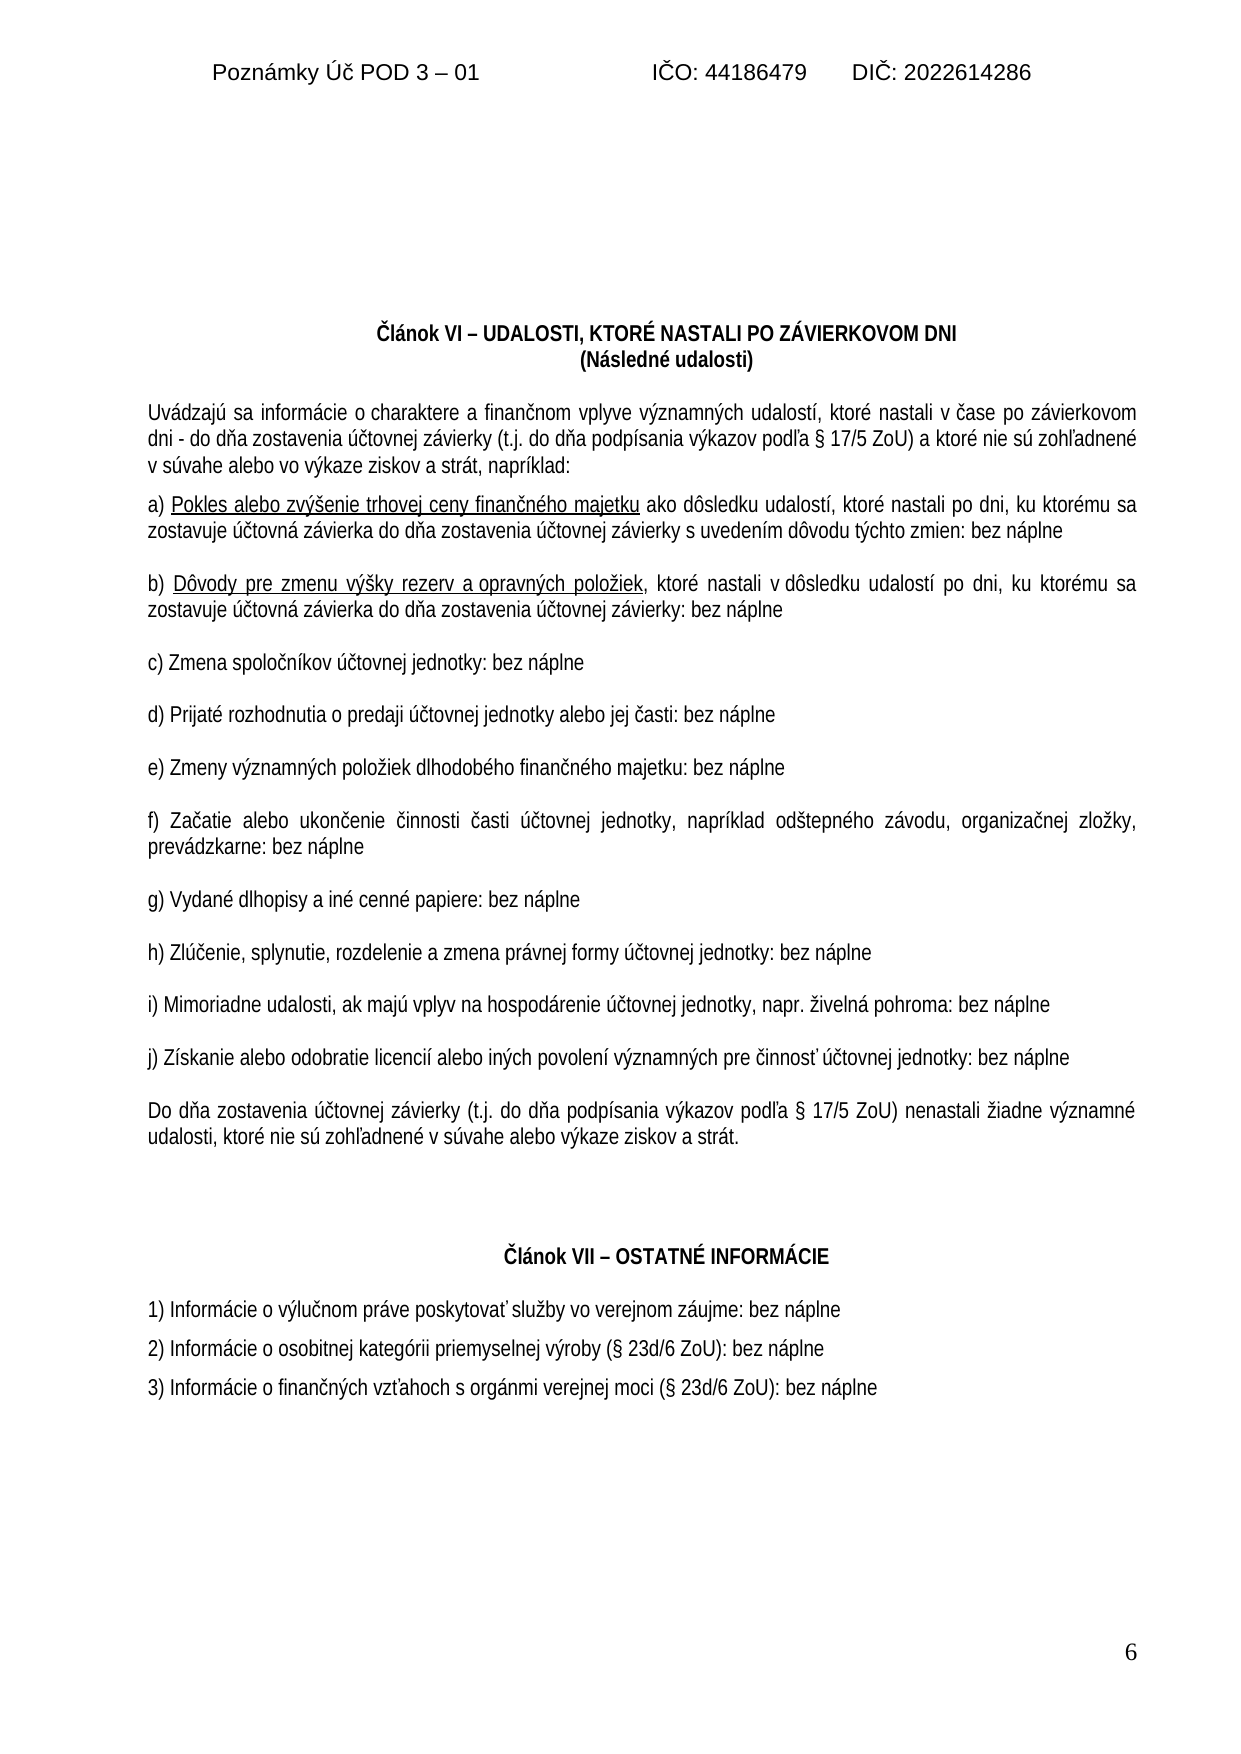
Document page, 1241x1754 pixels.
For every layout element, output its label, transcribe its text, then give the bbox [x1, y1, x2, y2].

text Uvádzajú sa informácie o charaktere a finančnom vplyve významných udalostí, ktoré nastali v čase po závierkovom dni - do dňa zostavenia účtovnej závierky (t.j. do dňa podpísania výkazov podľa § 17/5 ZoU) a ktoré nie sú zohľadnené v súvahe alebo vo výkaze ziskov a strát, napríklad: [148, 399, 1137, 478]
text f) Začatie alebo ukončenie činnosti časti účtovnej jednotky, napríklad odštepného závodu, organizačnej zložky, prevádzkarne: bez náplne [148, 807, 1137, 859]
text 2) Informácie o osobitnej kategórii priemyselnej výroby (§ 23d/6 ZoU): bez náplne [148, 1335, 1186, 1361]
text c) Zmena spoločníkov účtovnej jednotky: bez náplne [148, 649, 1137, 675]
text 1) Informácie o výlučnom práve poskytovať služby vo verejnom záujme: bez náplne [148, 1296, 1186, 1322]
text d) Prijaté rozhodnutia o predaji účtovnej jednotky alebo jej časti: bez náplne [148, 701, 1137, 728]
text j) Získanie alebo odobratie licencií alebo iných povolení významných pre činnosť účtovnej jednotky: bez náplne [148, 1044, 1137, 1070]
text b) Dôvody pre zmenu výšky rezerv a opravných položiek, ktoré nastali v dôsledku udalostí po dni, ku ktorému sa zostavuje účtovná závierka do dňa zostavenia účtovnej závierky: bez náplne [148, 570, 1137, 622]
text a) Pokles alebo zvýšenie trhovej ceny finančného majetku ako dôsledku udalostí, ktoré nastali po dni, ku ktorému sa zostavuje účtovná závierka do dňa zostavenia účtovnej závierky s uvedením dôvodu týchto zmien: bez náplne [148, 491, 1137, 543]
text Článok VII – OSTATNÉ INFORMÁCIE [148, 1243, 1186, 1270]
text Do dňa zostavenia účtovnej závierky (t.j. do dňa podpísania výkazov podľa § 17/5 ZoU) nenastali žiadne významné udalosti, ktoré nie sú zohľadnené v súvahe alebo výkaze ziskov a strát. [148, 1097, 1137, 1149]
text (Následné udalosti) [148, 346, 1186, 373]
text Článok VI – UDALOSTI, KTORÉ NASTALI PO ZÁVIERKOVOM DNI [148, 320, 1186, 346]
text e) Zmeny významných položiek dlhodobého finančného majetku: bez náplne [148, 754, 1137, 781]
text h) Zlúčenie, splynutie, rozdelenie a zmena právnej formy účtovnej jednotky: bez náplne [148, 939, 1137, 965]
text g) Vydané dlhopisy a iné cenné papiere: bez náplne [148, 886, 1137, 912]
text 3) Informácie o finančných vzťahoch s orgánmi verejnej moci (§ 23d/6 ZoU): bez náplne [148, 1374, 1186, 1400]
text i) Mimoriadne udalosti, ak majú vplyv na hospodárenie účtovnej jednotky, napr. živelná pohroma: bez náplne [148, 991, 1137, 1018]
